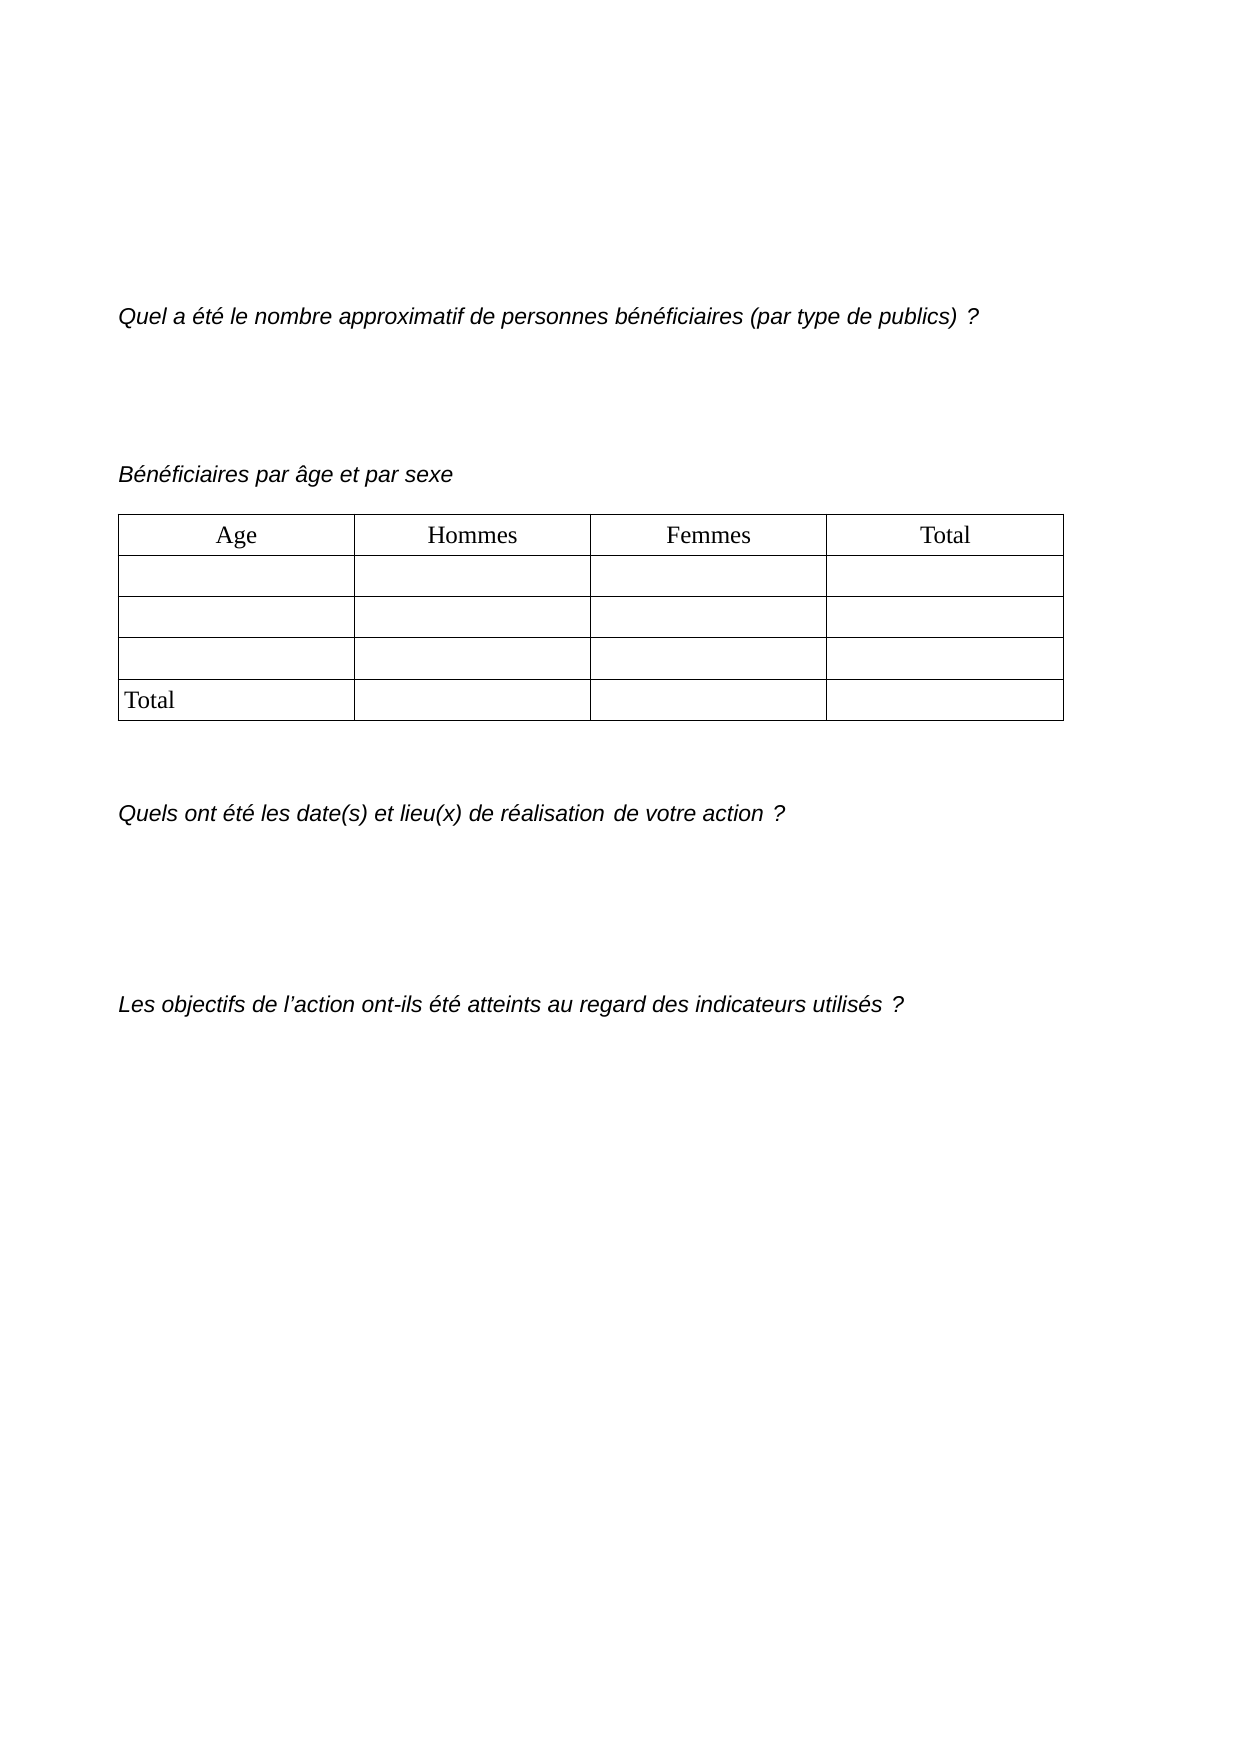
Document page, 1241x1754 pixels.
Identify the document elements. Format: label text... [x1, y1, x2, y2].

table_header Femmes [591, 515, 826, 555]
table_cell [827, 638, 1063, 678]
table_cell [827, 680, 1063, 720]
table_cell [591, 556, 826, 596]
table_cell Total [119, 680, 354, 720]
table_header Hommes [355, 515, 590, 555]
table_cell [827, 556, 1063, 596]
table_header Total [827, 515, 1063, 555]
text Les objectifs de l’action ont-ils été atteints au regard des indicateurs utilisés ? [118, 991, 1122, 1018]
text Bénéficiaires par âge et par sexe [118, 461, 1122, 487]
table_cell [355, 556, 590, 596]
table_cell [591, 638, 826, 678]
table_cell [355, 597, 590, 637]
table_cell [355, 638, 590, 678]
table_cell [827, 597, 1063, 637]
table_cell [119, 597, 354, 637]
table_cell [591, 597, 826, 637]
table_header Age [119, 515, 354, 555]
table_cell [119, 638, 354, 678]
text Quels ont été les date(s) et lieu(x) de réalisation de votre action ? [118, 800, 1122, 826]
table_cell [119, 556, 354, 596]
table_cell [355, 680, 590, 720]
table_cell [591, 680, 826, 720]
text Quel a été le nombre approximatif de personnes bénéficiaires (par type de publics) ? [118, 303, 1122, 329]
